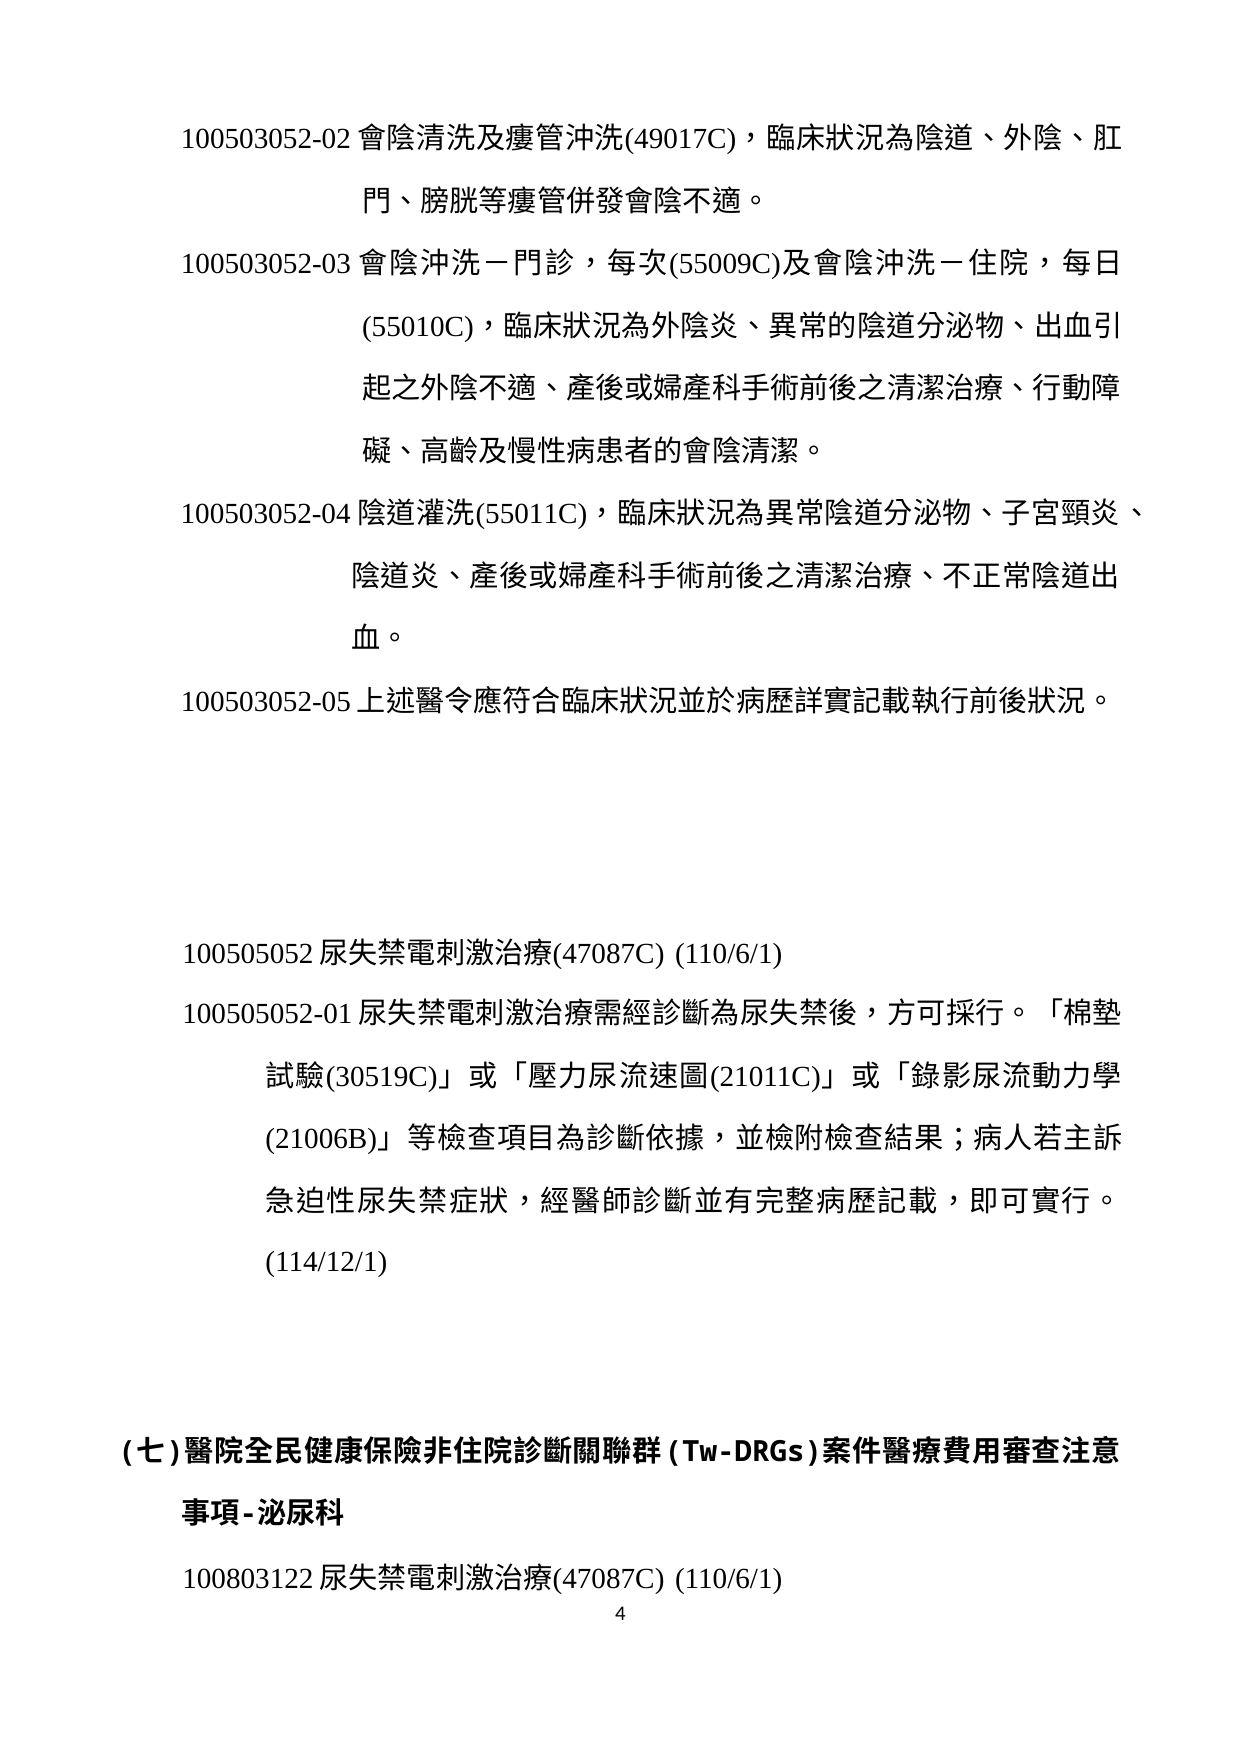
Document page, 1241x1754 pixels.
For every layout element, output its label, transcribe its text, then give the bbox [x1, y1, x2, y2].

text 100505052-01尿失禁電刺激治療需經診斷為尿失禁後，方可採行。「棉墊試驗(30519C)」或「壓力尿流速圖(21011C)」或「錄影尿流動力學(21006B)」等檢查項目為診斷依據，並檢附檢查結果；病人若主訴急迫性尿失禁症狀，經醫師診斷並有完整病歷記載，即可實行。(114/12/1) [182, 969, 1122, 1282]
text 100503052-05上述醫令應符合臨床狀況並於病歷詳實記載執行前後狀況。 [181, 657, 1122, 719]
text (七)醫院全民健康保險非住院診斷關聯群(Tw-DRGs)案件醫療費用審查注意事項-泌尿科 [118, 1407, 1122, 1532]
text 100503052-02會陰清洗及瘻管沖洗(49017C)，臨床狀況為陰道、外陰、肛門、膀胱等瘻管併發會陰不適。 [181, 94, 1122, 219]
text 100503052-04陰道灌洗(55011C)，臨床狀況為異常陰道分泌物、子宮頸炎、陰道炎、產後或婦產科手術前後之清潔治療、不正常陰道出血。 [180, 469, 1122, 657]
text 100503052-03會陰沖洗－門診，每次(55009C)及會陰沖洗－住院，每日(55010C)，臨床狀況為外陰炎、異常的陰道分泌物、出血引起之外陰不適、產後或婦產科手術前後之清潔治療、行動障礙、高齡及慢性病患者的會陰清潔。 [181, 219, 1122, 469]
text 100803122尿失禁電刺激治療(47087C) (110/6/1) [182, 1532, 1122, 1594]
text 100505052尿失禁電刺激治療(47087C) (110/6/1) [182, 907, 1122, 969]
